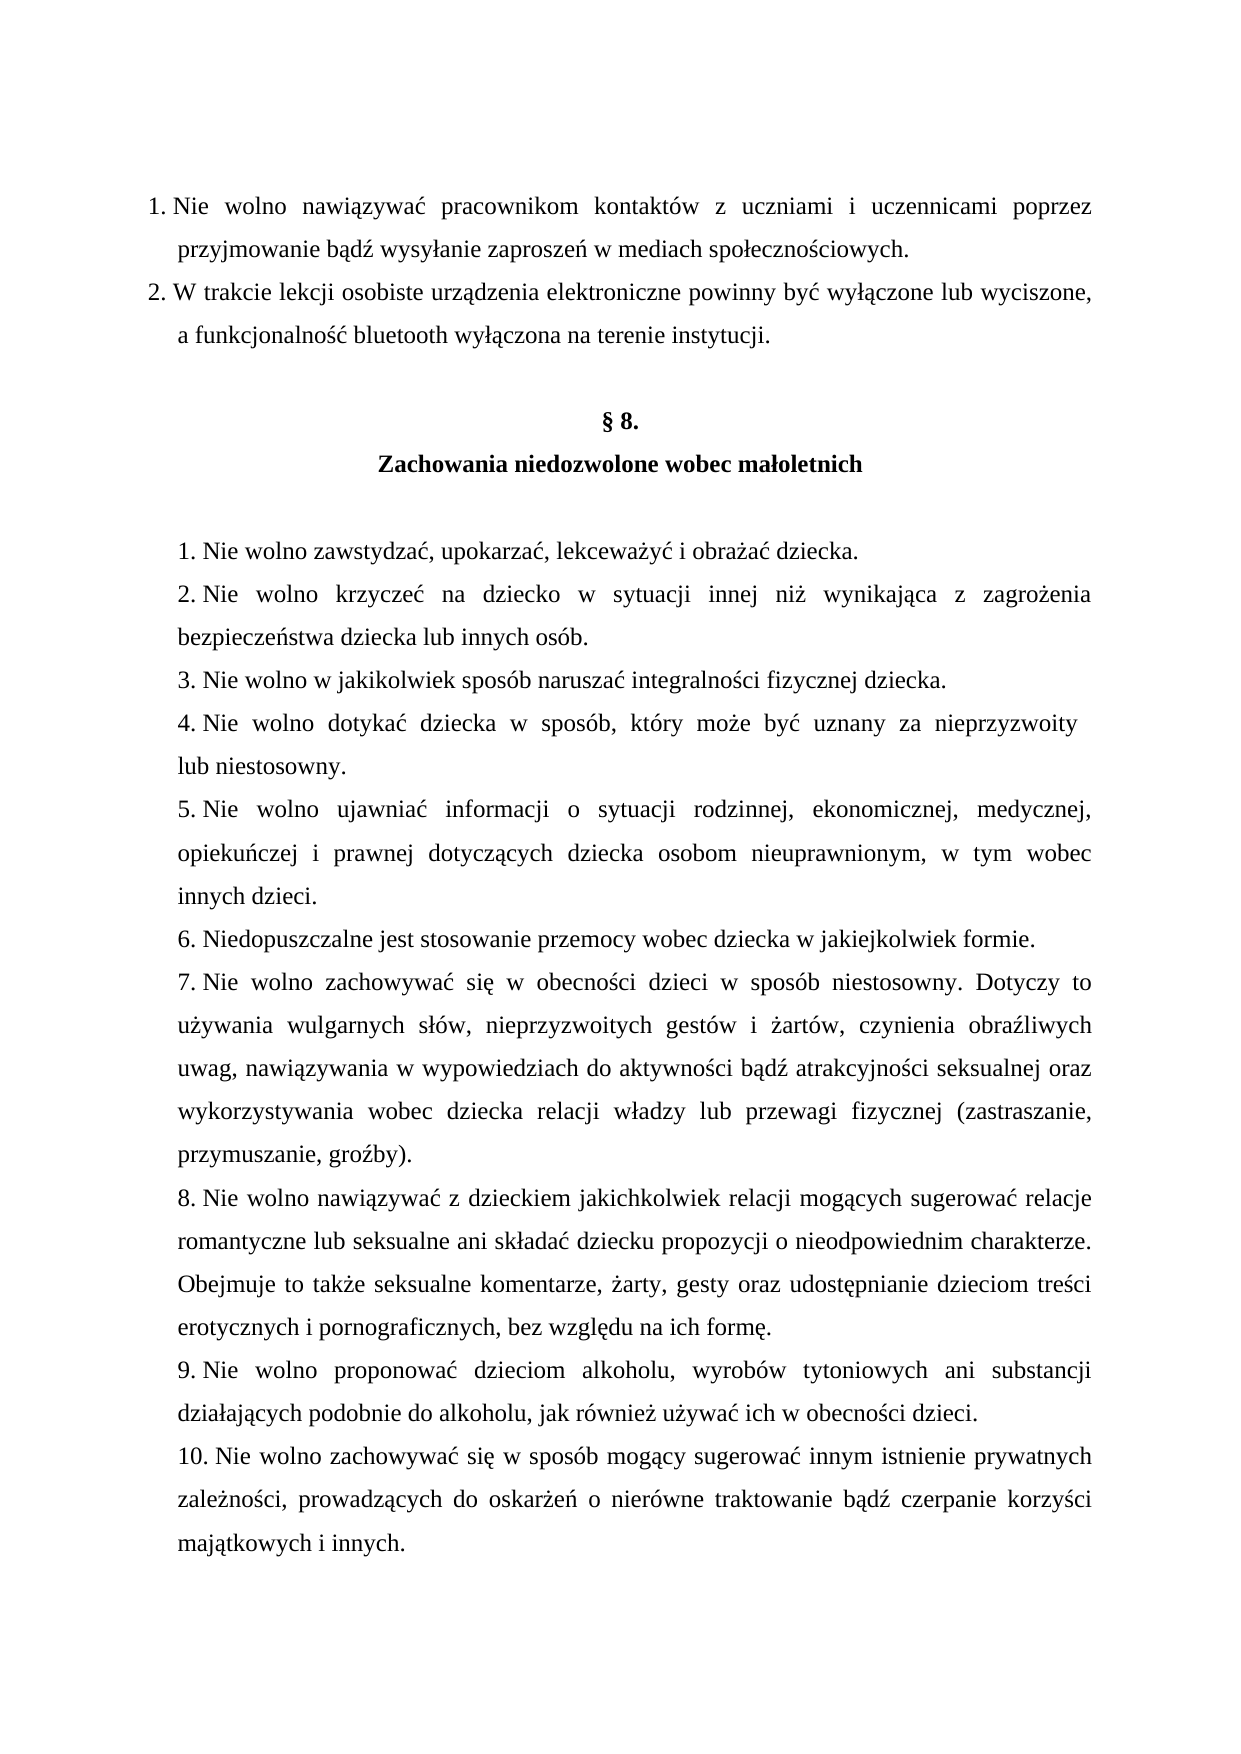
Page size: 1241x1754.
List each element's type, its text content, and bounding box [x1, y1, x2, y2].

list Nie wolno dotykać dziecka w sposób, który może być uznany za nieprzyzwoity lub niestosowny. [177, 708, 1093, 780]
list W trakcie lekcji osobiste urządzenia elektroniczne powinny być wyłączone lub wyciszone, a funkcjonalność bluetooth wyłączona na terenie instytucji. [148, 277, 1093, 349]
list Nie wolno krzyczeć na dziecko w sytuacji innej niż wynikająca z zagrożenia bezpieczeństwa dziecka lub innych osób. [177, 579, 1093, 651]
list Nie wolno ujawniać informacji o sytuacji rodzinnej, ekonomicznej, medycznej, opiekuńczej i prawnej dotyczących dziecka osobom nieuprawnionym, w tym wobec innych dzieci. [177, 794, 1093, 909]
list Nie wolno zachowywać się w obecności dzieci w sposób niestosowny. Dotyczy to używania wulgarnych słów, nieprzyzwoitych gestów i żartów, czynienia obraźliwych uwag, nawiązywania w wypowiedziach do aktywności bądź atrakcyjności seksualnej oraz wykorzystywania wobec dziecka relacji władzy lub przewagi fizycznej (zastraszanie, przymuszanie, groźby). [177, 967, 1093, 1168]
text § 8. [148, 406, 1093, 435]
list Nie wolno zachowywać się w sposób mogący sugerować innym istnienie prywatnych zależności, prowadzących do oskarżeń o nierówne traktowanie bądź czerpanie korzyści majątkowych i innych. [177, 1441, 1093, 1556]
text Zachowania niedozwolone wobec małoletnich [148, 449, 1093, 478]
list Niedopuszczalne jest stosowanie przemocy wobec dziecka w jakiejkolwiek formie. [177, 924, 1093, 953]
list Nie wolno nawiązywać z dzieckiem jakichkolwiek relacji mogących sugerować relacje romantyczne lub seksualne ani składać dziecku propozycji o nieodpowiednim charakterze. Obejmuje to także seksualne komentarze, żarty, gesty oraz udostępnianie dzieciom treści erotycznych i pornograficznych, bez względu na ich formę. [177, 1183, 1093, 1341]
list Nie wolno proponować dzieciom alkoholu, wyrobów tytoniowych ani substancji działających podobnie do alkoholu, jak również używać ich w obecności dzieci. [177, 1355, 1093, 1427]
list Nie wolno w jakikolwiek sposób naruszać integralności fizycznej dziecka. [177, 665, 1093, 694]
list Nie wolno nawiązywać pracownikom kontaktów z uczniami i uczennicami poprzez przyjmowanie bądź wysyłanie zaproszeń w mediach społecznościowych. [148, 191, 1093, 263]
list Nie wolno zawstydzać, upokarzać, lekceważyć i obrażać dziecka. [177, 536, 1093, 564]
